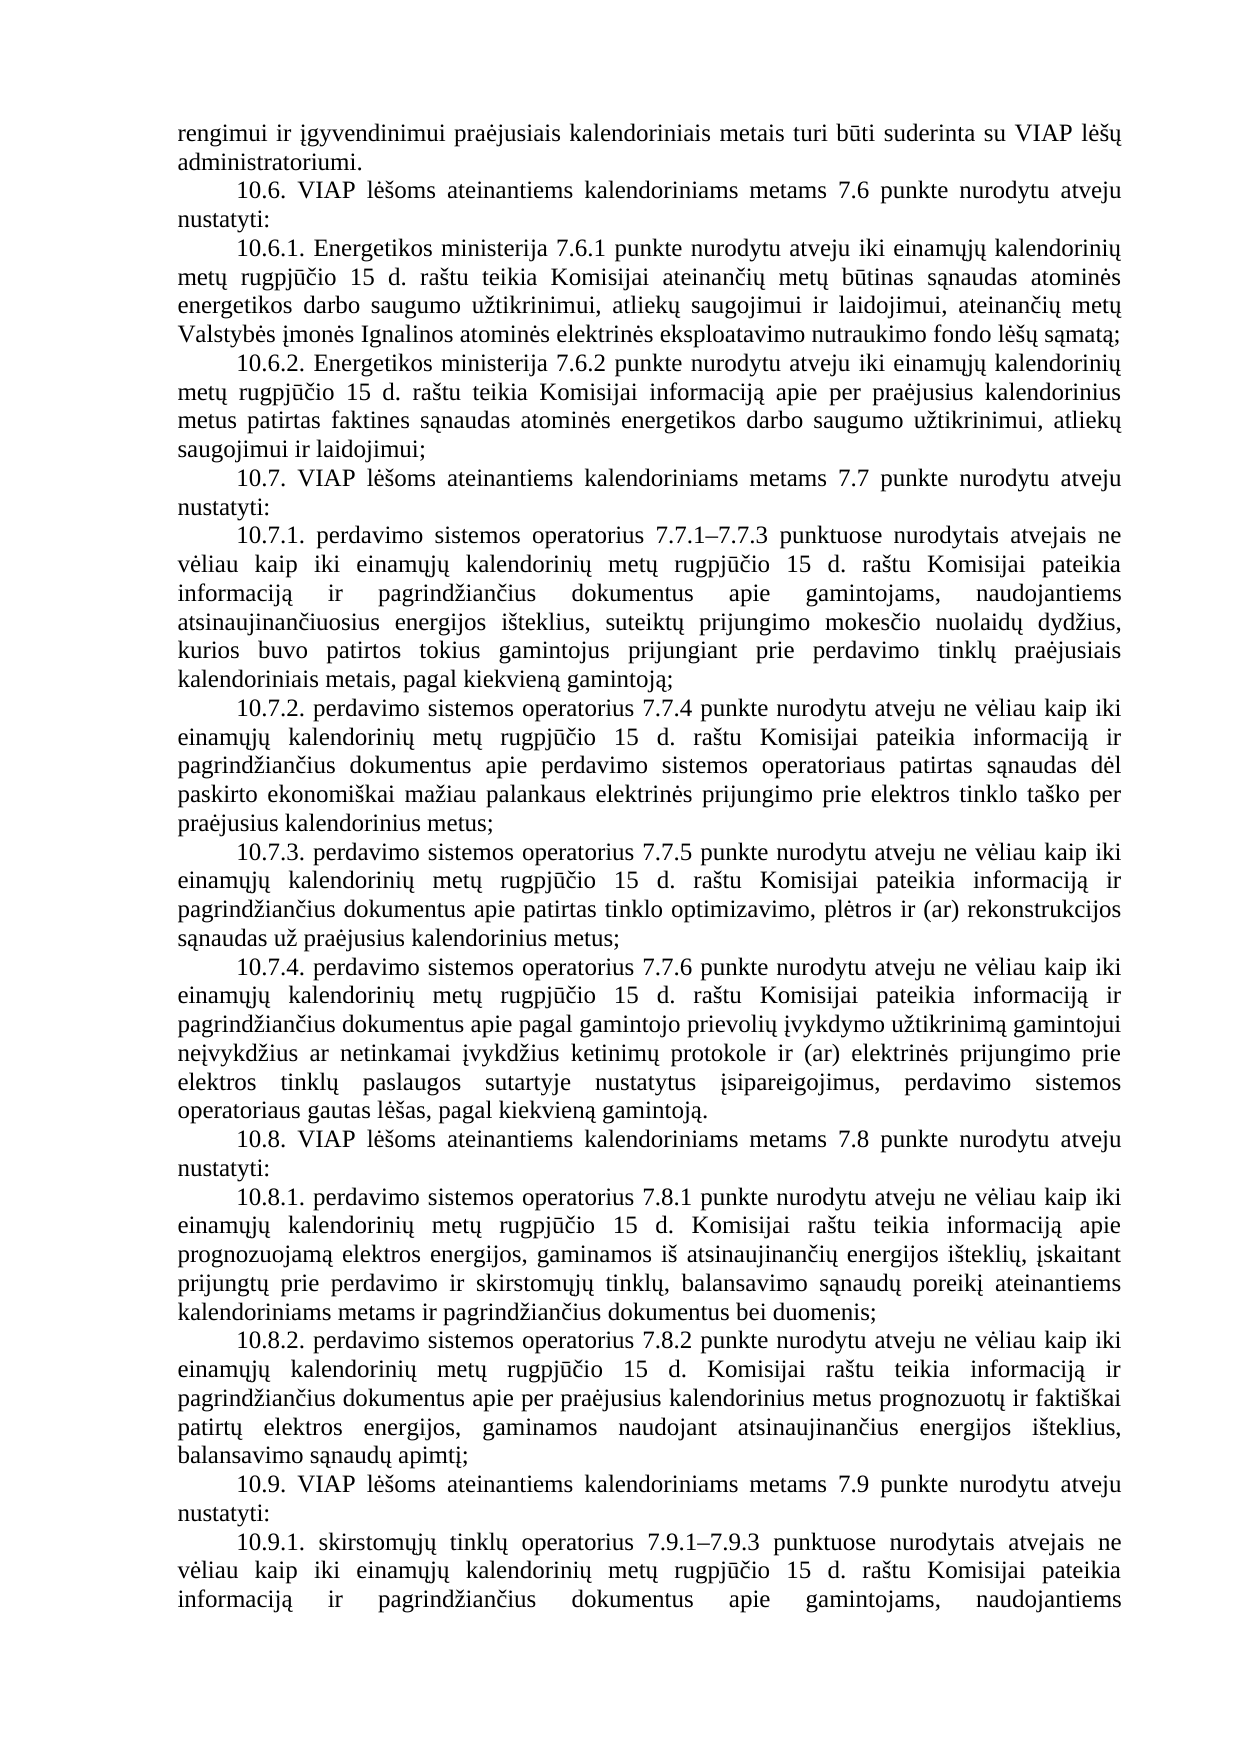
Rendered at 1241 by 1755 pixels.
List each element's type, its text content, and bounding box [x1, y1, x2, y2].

text 10.7.1. perdavimo sistemos operatorius 7.7.1–7.7.3 punktuose nurodytais atvejais ne vėliau kaip iki einamųjų kalendorinių metų rugpjūčio 15 d. raštu Komisijai pateikia informaciją ir pagrindžiančius dokumentus apie gamintojams, naudojantiems atsinaujinančiuosius energijos išteklius, suteiktų prijungimo mokesčio nuolaidų dydžius, kurios buvo patirtos tokius gamintojus prijungiant prie perdavimo tinklų praėjusiais kalendoriniais metais, pagal kiekvieną gamintoją; [177, 521, 1122, 693]
text 10.6.2. Energetikos ministerija 7.6.2 punkte nurodytu atveju iki einamųjų kalendorinių metų rugpjūčio 15 d. raštu teikia Komisijai informaciją apie per praėjusius kalendorinius metus patirtas faktines sąnaudas atominės energetikos darbo saugumo užtikrinimui, atliekų saugojimui ir laidojimui; [177, 348, 1122, 463]
text 10.6. VIAP lėšoms ateinantiems kalendoriniams metams 7.6 punkte nurodytu atveju nustatyti: [177, 176, 1122, 233]
text 10.7.2. perdavimo sistemos operatorius 7.7.4 punkte nurodytu atveju ne vėliau kaip iki einamųjų kalendorinių metų rugpjūčio 15 d. raštu Komisijai pateikia informaciją ir pagrindžiančius dokumentus apie perdavimo sistemos operatoriaus patirtas sąnaudas dėl paskirto ekonomiškai mažiau palankaus elektrinės prijungimo prie elektros tinklo taško per praėjusius kalendorinius metus; [177, 693, 1122, 837]
text 10.7. VIAP lėšoms ateinantiems kalendoriniams metams 7.7 punkte nurodytu atveju nustatyti: [177, 463, 1122, 521]
text 10.9. VIAP lėšoms ateinantiems kalendoriniams metams 7.9 punkte nurodytu atveju nustatyti: [177, 1469, 1122, 1527]
text 10.6.1. Energetikos ministerija 7.6.1 punkte nurodytu atveju iki einamųjų kalendorinių metų rugpjūčio 15 d. raštu teikia Komisijai ateinančių metų būtinas sąnaudas atominės energetikos darbo saugumo užtikrinimui, atliekų saugojimui ir laidojimui, ateinančių metų Valstybės įmonės Ignalinos atominės elektrinės eksploatavimo nutraukimo fondo lėšų sąmatą; [177, 233, 1122, 348]
text 10.7.3. perdavimo sistemos operatorius 7.7.5 punkte nurodytu atveju ne vėliau kaip iki einamųjų kalendorinių metų rugpjūčio 15 d. raštu Komisijai pateikia informaciją ir pagrindžiančius dokumentus apie patirtas tinklo optimizavimo, plėtros ir (ar) rekonstrukcijos sąnaudas už praėjusius kalendorinius metus; [177, 837, 1122, 952]
text rengimui ir įgyvendinimui praėjusiais kalendoriniais metais turi būti suderinta su VIAP lėšų administratoriumi. [177, 118, 1122, 176]
text 10.8. VIAP lėšoms ateinantiems kalendoriniams metams 7.8 punkte nurodytu atveju nustatyti: [177, 1124, 1122, 1182]
text 10.9.1. skirstomųjų tinklų operatorius 7.9.1–7.9.3 punktuose nurodytais atvejais ne vėliau kaip iki einamųjų kalendorinių metų rugpjūčio 15 d. raštu Komisijai pateikia informaciją ir pagrindžiančius dokumentus apie gamintojams, naudojantiems [177, 1527, 1122, 1613]
text 10.8.1. perdavimo sistemos operatorius 7.8.1 punkte nurodytu atveju ne vėliau kaip iki einamųjų kalendorinių metų rugpjūčio 15 d. Komisijai raštu teikia informaciją apie prognozuojamą elektros energijos, gaminamos iš atsinaujinančių energijos išteklių, įskaitant prijungtų prie perdavimo ir skirstomųjų tinklų, balansavimo sąnaudų poreikį ateinantiems kalendoriniams metams ir pagrindžiančius dokumentus bei duomenis; [177, 1182, 1122, 1326]
text 10.7.4. perdavimo sistemos operatorius 7.7.6 punkte nurodytu atveju ne vėliau kaip iki einamųjų kalendorinių metų rugpjūčio 15 d. raštu Komisijai pateikia informaciją ir pagrindžiančius dokumentus apie pagal gamintojo prievolių įvykdymo užtikrinimą gamintojui neįvykdžius ar netinkamai įvykdžius ketinimų protokole ir (ar) elektrinės prijungimo prie elektros tinklų paslaugos sutartyje nustatytus įsipareigojimus, perdavimo sistemos operatoriaus gautas lėšas, pagal kiekvieną gamintoją. [177, 952, 1122, 1124]
text 10.8.2. perdavimo sistemos operatorius 7.8.2 punkte nurodytu atveju ne vėliau kaip iki einamųjų kalendorinių metų rugpjūčio 15 d. Komisijai raštu teikia informaciją ir pagrindžiančius dokumentus apie per praėjusius kalendorinius metus prognozuotų ir faktiškai patirtų elektros energijos, gaminamos naudojant atsinaujinančius energijos išteklius, balansavimo sąnaudų apimtį; [177, 1326, 1122, 1469]
